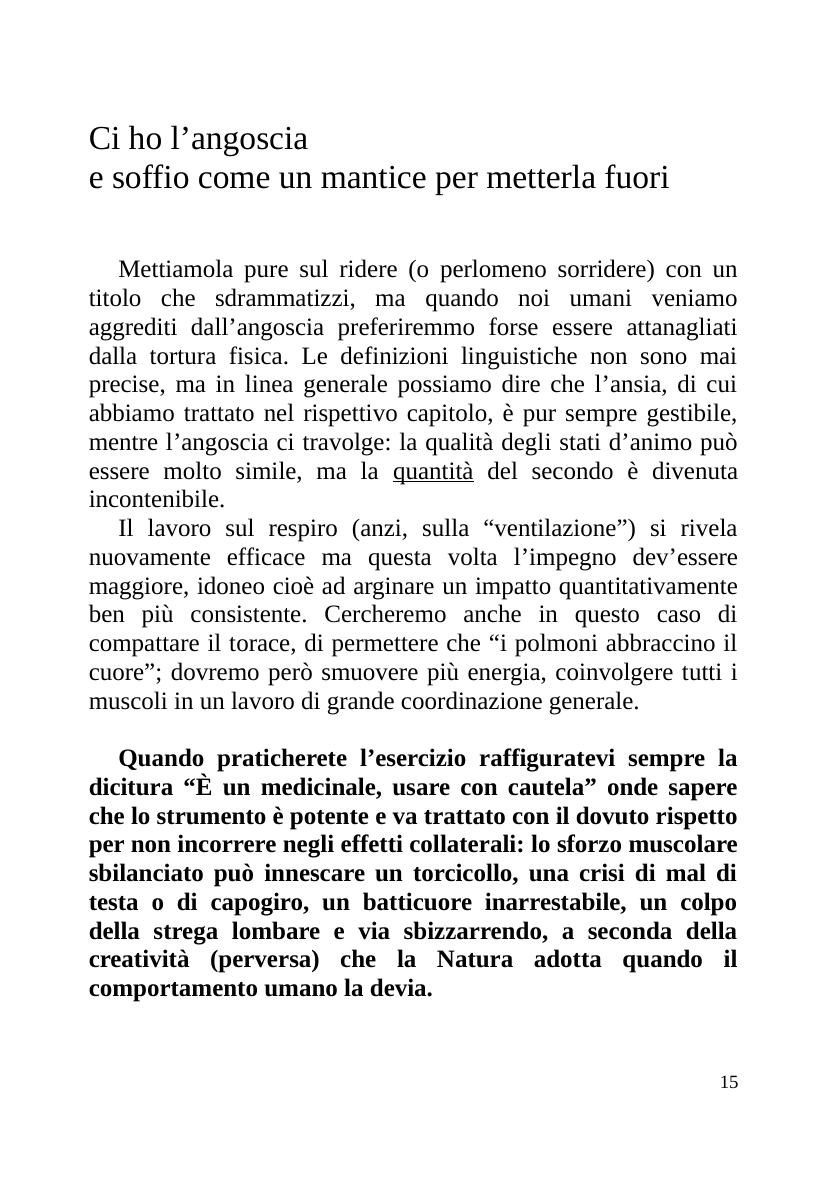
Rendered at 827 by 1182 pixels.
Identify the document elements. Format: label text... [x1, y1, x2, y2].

subtitle Ci ho l’angoscia e soffio come un mantice per metterla fuori [88, 118, 738, 195]
text Il lavoro sul respiro (anzi, sulla “ventilazione”) si rivela nuovamente efficace ma questa volta l’impegno dev’essere maggiore, idoneo cioè ad arginare un impatto quantitativamente ben più consistente. Cercheremo anche in questo caso di compattare il torace, di permettere che “i polmoni abbraccino il cuore”; dovremo però smuovere più energia, coinvolgere tutti i muscoli in un lavoro di grande coordinazione generale. [88, 513, 738, 714]
text Mettiamola pure sul ridere (o perlomeno sorridere) con un titolo che sdrammatizzi, ma quando noi umani veniamo aggrediti dall’angoscia preferiremmo forse essere attanagliati dalla tortura fisica. Le definizioni linguistiche non sono mai precise, ma in linea generale possiamo dire che l’ansia, di cui abbiamo trattato nel rispettivo capitolo, è pur sempre gestibile, mentre l’angoscia ci travolge: la qualità degli stati d’animo può essere molto simile, ma la quantità del secondo è divenuta incontenibile. [88, 254, 738, 513]
text Quando praticherete l’esercizio raffiguratevi sempre la dicitura “È un medicinale, usare con cautela” onde sapere che lo strumento è potente e va trattato con il dovuto rispetto per non incorrere negli effetti collaterali: lo sforzo muscolare sbilanciato può innescare un torcicollo, una crisi di mal di testa o di capogiro, un batticuore inarrestabile, un colpo della strega lombare e via sbizzarrendo, a seconda della creatività (perversa) che la Natura adotta quando il comportamento umano la devia. [88, 743, 738, 1002]
